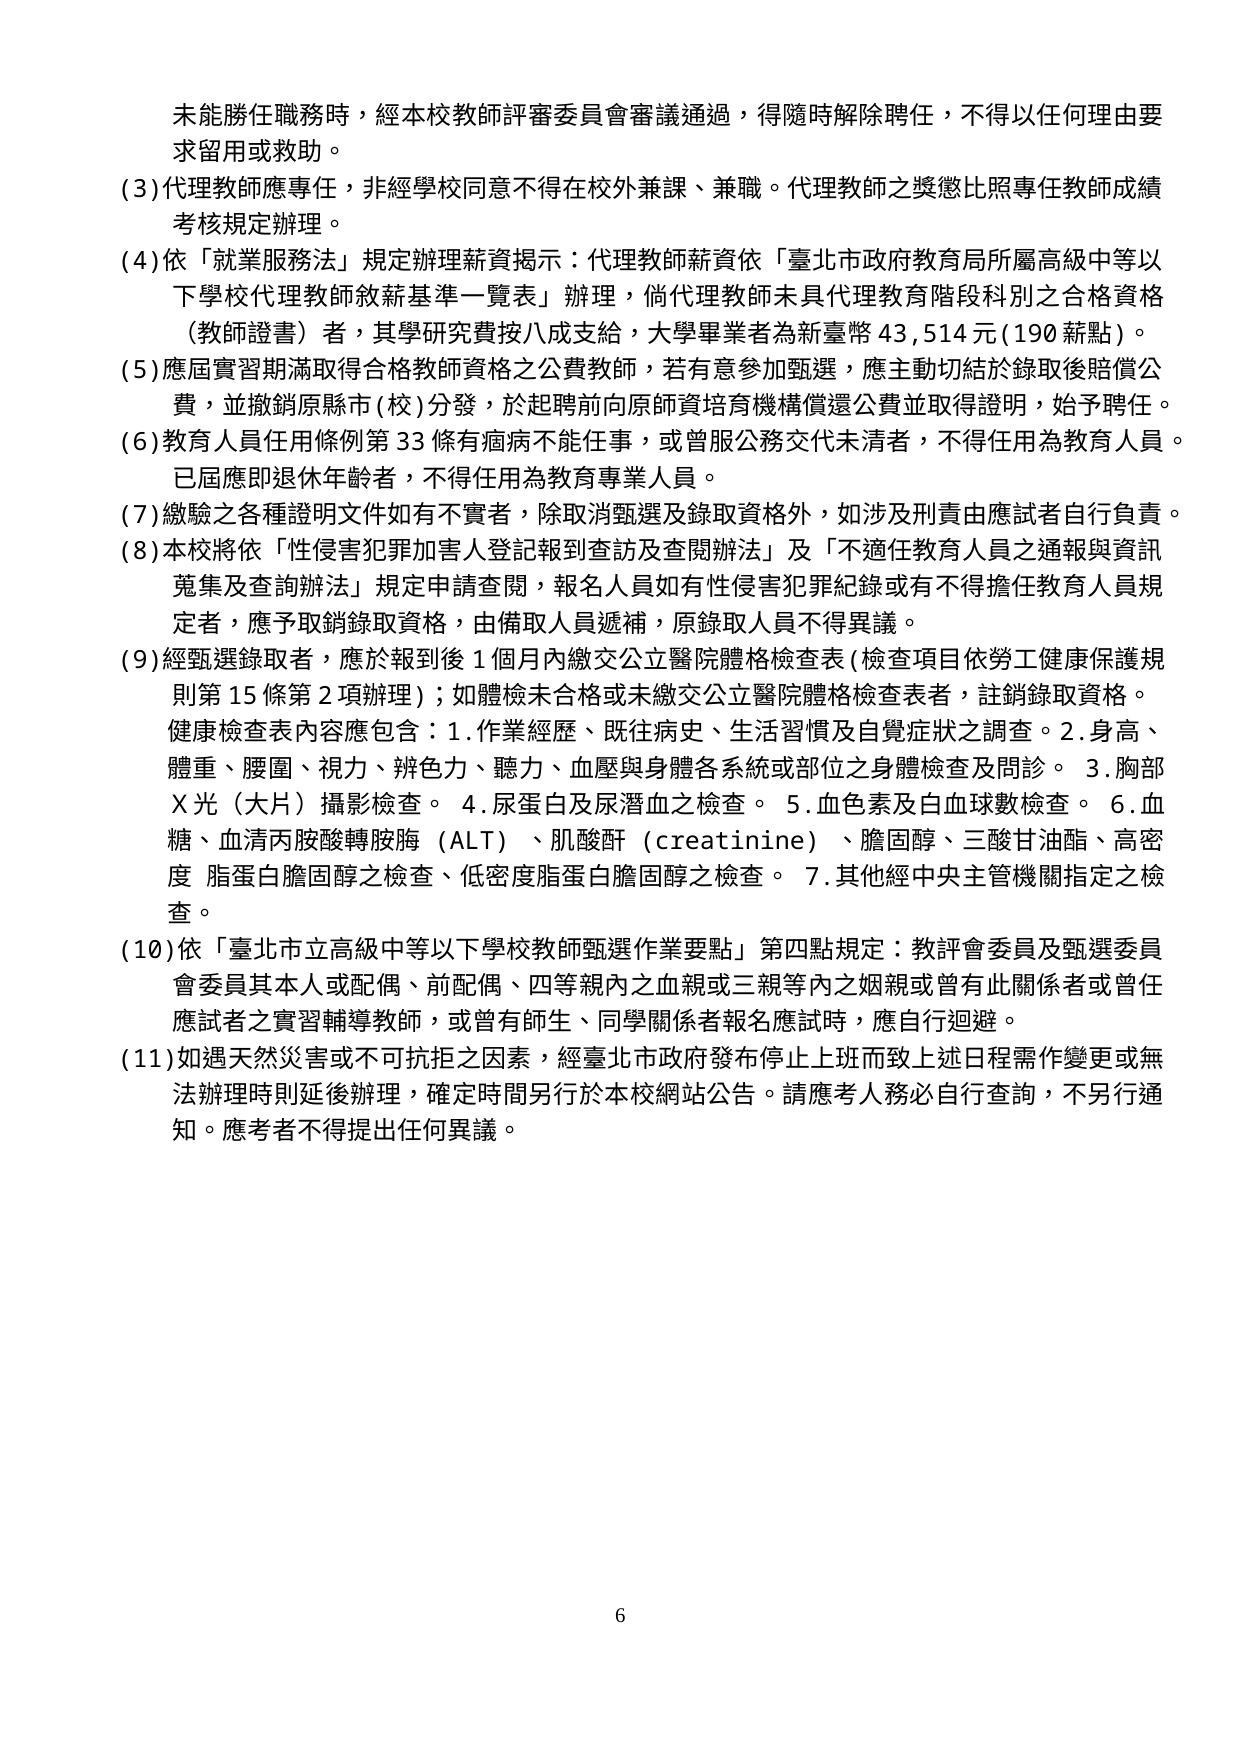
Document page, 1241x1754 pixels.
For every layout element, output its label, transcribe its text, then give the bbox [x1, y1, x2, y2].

list 如遇天然災害或不可抗拒之因素，經臺北市政府發布停止上班而致上述日程需作變更或無法辦理時則延後辦理，確定時間另行於本校網站公告。請應考人務必自行查詢，不另行通知。應考者不得提出任何異議。 [117, 1038, 1165, 1147]
list 未能勝任職務時，經本校教師評審委員會審議通過，得隨時解除聘任，不得以任何理由要求留用或救助。 [117, 96, 1165, 168]
text 健康檢查表內容應包含：1.作業經歷、既往病史、生活習慣及自覺症狀之調查。2.身高、體重、腰圍、視力、辨色力、聽力、血壓與身體各系統或部位之身體檢查及問診。 3.胸部Ｘ光（大片）攝影檢查。 4.尿蛋白及尿潛血之檢查。 5.血色素及白血球數檢查。 6.血糖、血清丙胺酸轉胺脢 (ALT) 、肌酸酐 (creatinine) 、膽固醇、三酸甘油酯、高密度 脂蛋白膽固醇之檢查、低密度脂蛋白膽固醇之檢查。 7.其他經中央主管機關指定之檢查。 [167, 712, 1165, 929]
list 依「就業服務法」規定辦理薪資揭示：代理教師薪資依「臺北市政府教育局所屬高級中等以下學校代理教師敘薪基準一覽表」辦理，倘代理教師未具代理教育階段科別之合格資格（教師證書）者，其學研究費按八成支給，大學畢業者為新臺幣43,514元(190薪點)。 [117, 241, 1165, 349]
list 經甄選錄取者，應於報到後1個月內繳交公立醫院體格檢查表(檢查項目依勞工健康保護規則第15條第2項辦理)；如體檢未合格或未繳交公立醫院體格檢查表者，註銷錄取資格。 [117, 639, 1165, 712]
list 繳驗之各種證明文件如有不實者，除取消甄選及錄取資格外，如涉及刑責由應試者自行負責。 [117, 494, 1165, 531]
list 教育人員任用條例第33條有痼病不能任事，或曾服公務交代未清者，不得任用為教育人員。已屆應即退休年齡者，不得任用為教育專業人員。 [117, 422, 1165, 494]
list 代理教師應專任，非經學校同意不得在校外兼課、兼職。代理教師之獎懲比照專任教師成績考核規定辦理。 [117, 168, 1165, 241]
list 本校將依「性侵害犯罪加害人登記報到查訪及查閱辦法」及「不適任教育人員之通報與資訊蒐集及查詢辦法」規定申請查閱，報名人員如有性侵害犯罪紀錄或有不得擔任教育人員規定者，應予取銷錄取資格，由備取人員遞補，原錄取人員不得異議。 [117, 531, 1165, 639]
list 依「臺北市立高級中等以下學校教師甄選作業要點」第四點規定：教評會委員及甄選委員會委員其本人或配偶、前配偶、四等親內之血親或三親等內之姻親或曾有此關係者或曾任應試者之實習輔導教師，或曾有師生、同學關係者報名應試時，應自行迴避。 [117, 929, 1165, 1038]
list 應屆實習期滿取得合格教師資格之公費教師，若有意參加甄選，應主動切結於錄取後賠償公費，並撤銷原縣市(校)分發，於起聘前向原師資培育機構償還公費並取得證明，始予聘任。 [117, 349, 1165, 422]
